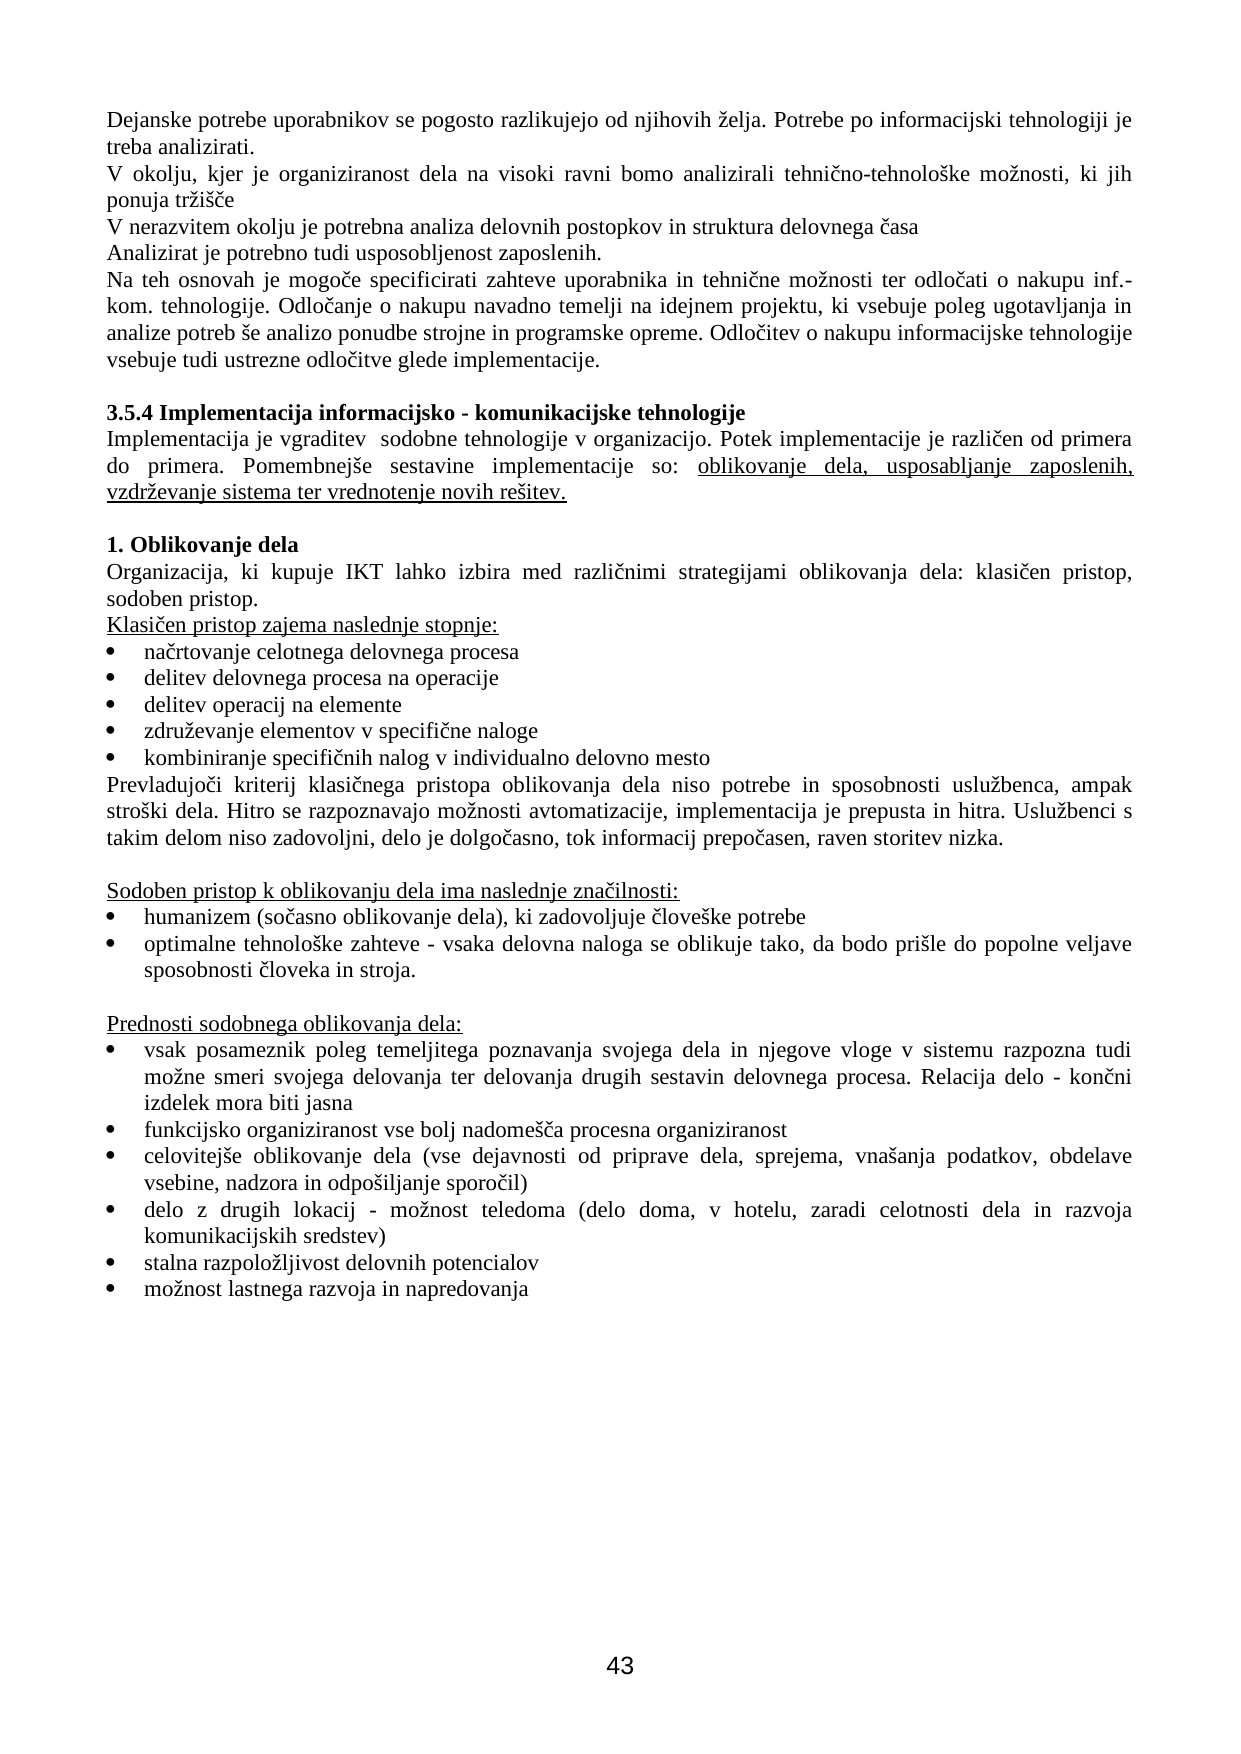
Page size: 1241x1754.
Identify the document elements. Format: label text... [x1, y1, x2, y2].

text Organizacija, ki kupuje IKT lahko izbira med različnimi strategijami oblikovanja dela: klasičen pristop, sodoben pristop. [106, 558, 1134, 611]
text Prevladujoči kriterij klasičnega pristopa oblikovanja dela niso potrebe in sposobnosti uslužbenca, ampak stroški dela. Hitro se razpoznavajo možnosti avtomatizacije, implementacija je prepusta in hitra. Uslužbenci s takim delom niso zadovoljni, delo je dolgočasno, tok informacij prepočasen, raven storitev nizka. [106, 770, 1134, 850]
list kombiniranje specifičnih nalog v individualno delovno mesto [106, 744, 1134, 770]
text Analizirat je potrebno tudi usposobljenost zaposlenih. [106, 239, 1134, 266]
text Dejanske potrebe uporabnikov se pogosto razlikujejo od njihovih želja. Potrebe po informacijski tehnologiji je treba analizirati. [106, 106, 1134, 159]
list delitev delovnega procesa na operacije [106, 664, 1134, 691]
list možnost lastnega razvoja in napredovanja [106, 1275, 1134, 1302]
text Implementacija je vgraditev sodobne tehnologije v organizacijo. Potek implementacije je različen od primera do primera. Pomembnejše sestavine implementacije so: oblikovanje dela, usposabljanje zaposlenih, vzdrževanje sistema ter vrednotenje novih rešitev. [106, 425, 1134, 505]
text 1. Oblikovanje dela [106, 531, 1134, 558]
list stalna razpoložljivost delovnih potencialov [106, 1248, 1134, 1275]
list vsak posameznik poleg temeljitega poznavanja svojega dela in njegove vloge v sistemu razpozna tudi možne smeri svojega delovanja ter delovanja drugih sestavin delovnega procesa. Relacija delo - končni izdelek mora biti jasna [106, 1036, 1134, 1116]
text Na teh osnovah je mogoče specificirati zahteve uporabnika in tehnične možnosti ter odločati o nakupu inf.-kom. tehnologije. Odločanje o nakupu navadno temelji na idejnem projektu, ki vsebuje poleg ugotavljanja in analize potreb še analizo ponudbe strojne in programske opreme. Odločitev o nakupu informacijske tehnologije vsebuje tudi ustrezne odločitve glede implementacije. [106, 266, 1134, 372]
subtitle 3.5.4 Implementacija informacijsko - komunikacijske tehnologije [106, 398, 1134, 425]
text Sodoben pristop k oblikovanju dela ima naslednje značilnosti: [106, 877, 1134, 903]
list celovitejše oblikovanje dela (vse dejavnosti od priprave dela, sprejema, vnašanja podatkov, obdelave vsebine, nadzora in odpošiljanje sporočil) [106, 1142, 1134, 1195]
list delitev operacij na elemente [106, 691, 1134, 717]
text V nerazvitem okolju je potrebna analiza delovnih postopkov in struktura delovnega časa [106, 213, 1134, 239]
list funkcijsko organiziranost vse bolj nadomešča procesna organiziranost [106, 1116, 1134, 1142]
text Klasičen pristop zajema naslednje stopnje: [106, 611, 1134, 638]
list načrtovanje celotnega delovnega procesa [106, 638, 1134, 664]
list delo z drugih lokacij - možnost teledoma (delo doma, v hotelu, zaradi celotnosti dela in razvoja komunikacijskih sredstev) [106, 1195, 1134, 1248]
text Prednosti sodobnega oblikovanja dela: [106, 1009, 1134, 1036]
list humanizem (sočasno oblikovanje dela), ki zadovoljuje človeške potrebe [106, 903, 1134, 930]
list optimalne tehnološke zahteve - vsaka delovna naloga se oblikuje tako, da bodo prišle do popolne veljave sposobnosti človeka in stroja. [106, 930, 1134, 983]
text V okolju, kjer je organiziranost dela na visoki ravni bomo analizirali tehnično-tehnološke možnosti, ki jih ponuja tržišče [106, 159, 1134, 213]
list združevanje elementov v specifične naloge [106, 717, 1134, 744]
